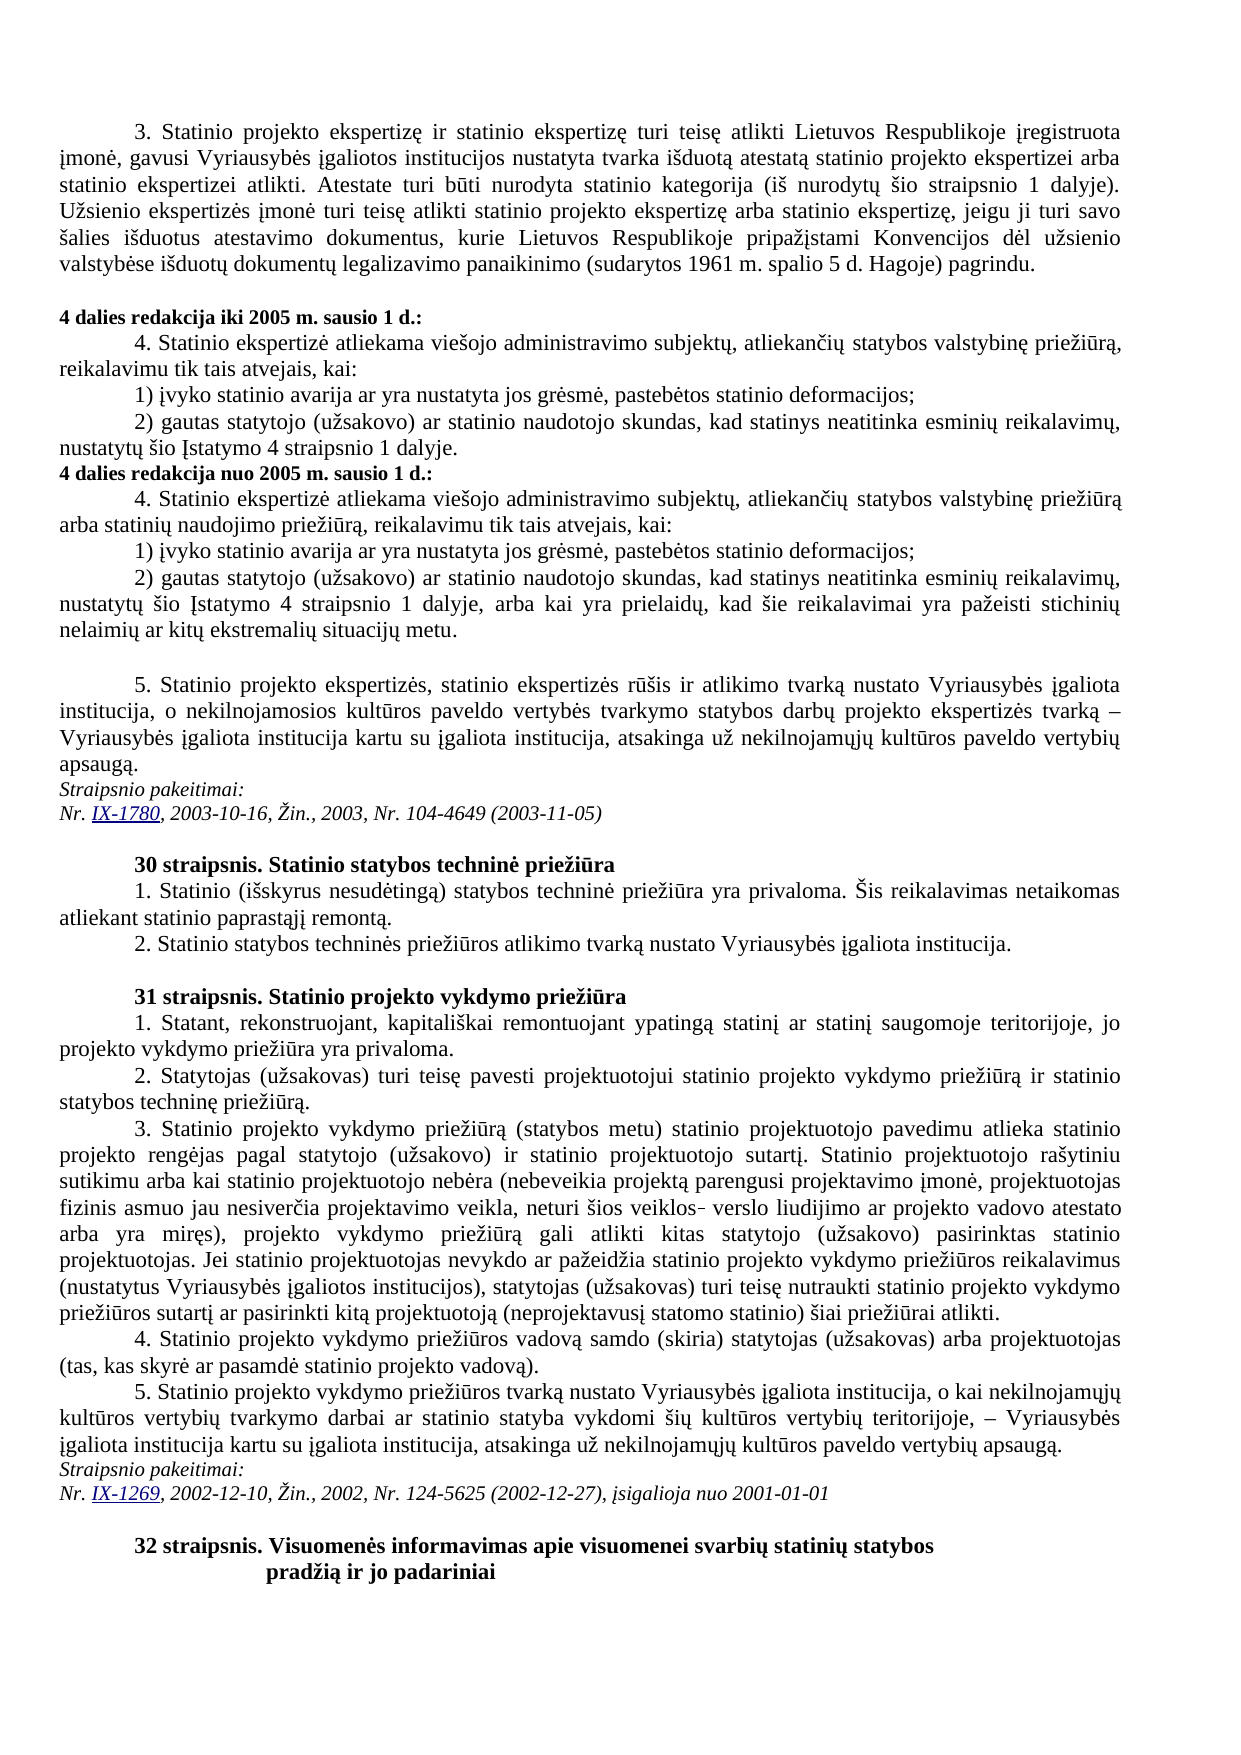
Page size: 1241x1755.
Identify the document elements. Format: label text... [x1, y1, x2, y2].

text 2) gautas statytojo (užsakovo) ar statinio naudotojo skundas, kad statinys neatitinka esminių reikalavimų, nustatytų šio Įstatymo 4 straipsnio 1 dalyje, arba kai yra prielaidų, kad šie reikalavimai yra pažeisti stichinių nelaimių ar kitų ekstremalių situacijų metu. [59, 564, 1122, 643]
text 2. Statytojas (užsakovas) turi teisę pavesti projektuotojui statinio projekto vykdymo priežiūrą ir statinio statybos techninę priežiūrą. [59, 1062, 1122, 1114]
text Straipsnio pakeitimai: [59, 777, 1122, 801]
text 1. Statant, rekonstruojant, kapitališkai remontuojant ypatingą statinį ar statinį saugomoje teritorijoje, jo projekto vykdymo priežiūra yra privaloma. [59, 1009, 1122, 1062]
text Straipsnio pakeitimai: [59, 1457, 1122, 1481]
text 4. Statinio ekspertizė atliekama viešojo administravimo subjektų, atliekančių statybos valstybinę priežiūrą, reikalavimu tik tais atvejais, kai: [59, 329, 1122, 381]
text Nr. IX-1269, 2002-12-10, Žin., 2002, Nr. 124-5625 (2002-12-27), įsigalioja nuo 2001-01-01 [59, 1481, 1122, 1505]
text 31 straipsnis. Statinio projekto vykdymo priežiūra [59, 983, 1122, 1009]
text 4 dalies redakcija nuo 2005 m. sausio 1 d.: [59, 461, 1122, 484]
text 3. Statinio projekto vykdymo priežiūrą (statybos metu) statinio projektuotojo pavedimu atlieka statinio projekto rengėjas pagal statytojo (užsakovo) ir statinio projektuotojo sutartį. Statinio projektuotojo rašytiniu sutikimu arba kai statinio projektuotojo nebėra (nebeveikia projektą parengusi projektavimo įmonė, projektuotojas fizinis asmuo jau nesiverčia projektavimo veikla, neturi šios veiklos verslo liudijimo ar projekto vadovo atestato arba yra miręs), projekto vykdymo priežiūrą gali atlikti kitas statytojo (užsakovo) pasirinktas statinio projektuotojas. Jei statinio projektuotojas nevykdo ar pažeidžia statinio projekto vykdymo priežiūros reikalavimus (nustatytus Vyriausybės įgaliotos institucijos), statytojas (užsakovas) turi teisę nutraukti statinio projekto vykdymo priežiūros sutartį ar pasirinkti kitą projektuotoją (neprojektavusį statomo statinio) šiai priežiūrai atlikti. [59, 1114, 1122, 1325]
text 1. Statinio (išskyrus nesudėtingą) statybos techninė priežiūra yra privaloma. Šis reikalavimas netaikomas atliekant statinio paprastąjį remontą. [59, 877, 1122, 930]
text 4. Statinio ekspertizė atliekama viešojo administravimo subjektų, atliekančių statybos valstybinę priežiūrą arba statinių naudojimo priežiūrą, reikalavimu tik tais atvejais, kai: [59, 484, 1122, 537]
text 5. Statinio projekto vykdymo priežiūros tvarką nustato Vyriausybės įgaliota institucija, o kai nekilnojamųjų kultūros vertybių tvarkymo darbai ar statinio statyba vykdomi šių kultūros vertybių teritorijoje, – Vyriausybės įgaliota institucija kartu su įgaliota institucija, atsakinga už nekilnojamųjų kultūros paveldo vertybių apsaugą. [59, 1378, 1122, 1457]
text 3. Statinio projekto ekspertizę ir statinio ekspertizę turi teisę atlikti Lietuvos Respublikoje įregistruota įmonė, gavusi Vyriausybės įgaliotos institucijos nustatyta tvarka išduotą atestatą statinio projekto ekspertizei arba statinio ekspertizei atlikti. Atestate turi būti nurodyta statinio kategorija (iš nurodytų šio straipsnio 1 dalyje). Užsienio ekspertizės įmonė turi teisę atlikti statinio projekto ekspertizę arba statinio ekspertizę, jeigu ji turi savo šalies išduotus atestavimo dokumentus, kurie Lietuvos Respublikoje pripažįstami Konvencijos dėl užsienio valstybėse išduotų dokumentų legalizavimo panaikinimo (sudarytos 1961 m. spalio 5 d. Hagoje) pagrindu. [59, 118, 1122, 276]
text 32 straipsnis. Visuomenės informavimas apie visuomenei svarbių statinių statybos [134, 1532, 1122, 1558]
text 1) įvyko statinio avarija ar yra nustatyta jos grėsmė, pastebėtos statinio deformacijos; [59, 381, 1122, 408]
text 4. Statinio projekto vykdymo priežiūros vadovą samdo (skiria) statytojas (užsakovas) arba projektuotojas (tas, kas skyrė ar pasamdė statinio projekto vadovą). [59, 1325, 1122, 1378]
text 1) įvyko statinio avarija ar yra nustatyta jos grėsmė, pastebėtos statinio deformacijos; [59, 537, 1122, 564]
text 5. Statinio projekto ekspertizės, statinio ekspertizės rūšis ir atlikimo tvarką nustato Vyriausybės įgaliota institucija, o nekilnojamosios kultūros paveldo vertybės tvarkymo statybos darbų projekto ekspertizės tvarką – Vyriausybės įgaliota institucija kartu su įgaliota institucija, atsakinga už nekilnojamųjų kultūros paveldo vertybių apsaugą. [59, 671, 1122, 777]
text 2. Statinio statybos techninės priežiūros atlikimo tvarką nustato Vyriausybės įgaliota institucija. [59, 930, 1122, 956]
text 30 straipsnis. Statinio statybos techninė priežiūra [59, 851, 1122, 877]
text 2) gautas statytojo (užsakovo) ar statinio naudotojo skundas, kad statinys neatitinka esminių reikalavimų, nustatytų šio Įstatymo 4 straipsnio 1 dalyje. [59, 408, 1122, 461]
text 4 dalies redakcija iki 2005 m. sausio 1 d.: [59, 305, 1122, 329]
text pradžią ir jo padariniai [266, 1558, 1122, 1584]
text Nr. IX-1780, 2003-10-16, Žin., 2003, Nr. 104-4649 (2003-11-05) [59, 801, 1122, 825]
